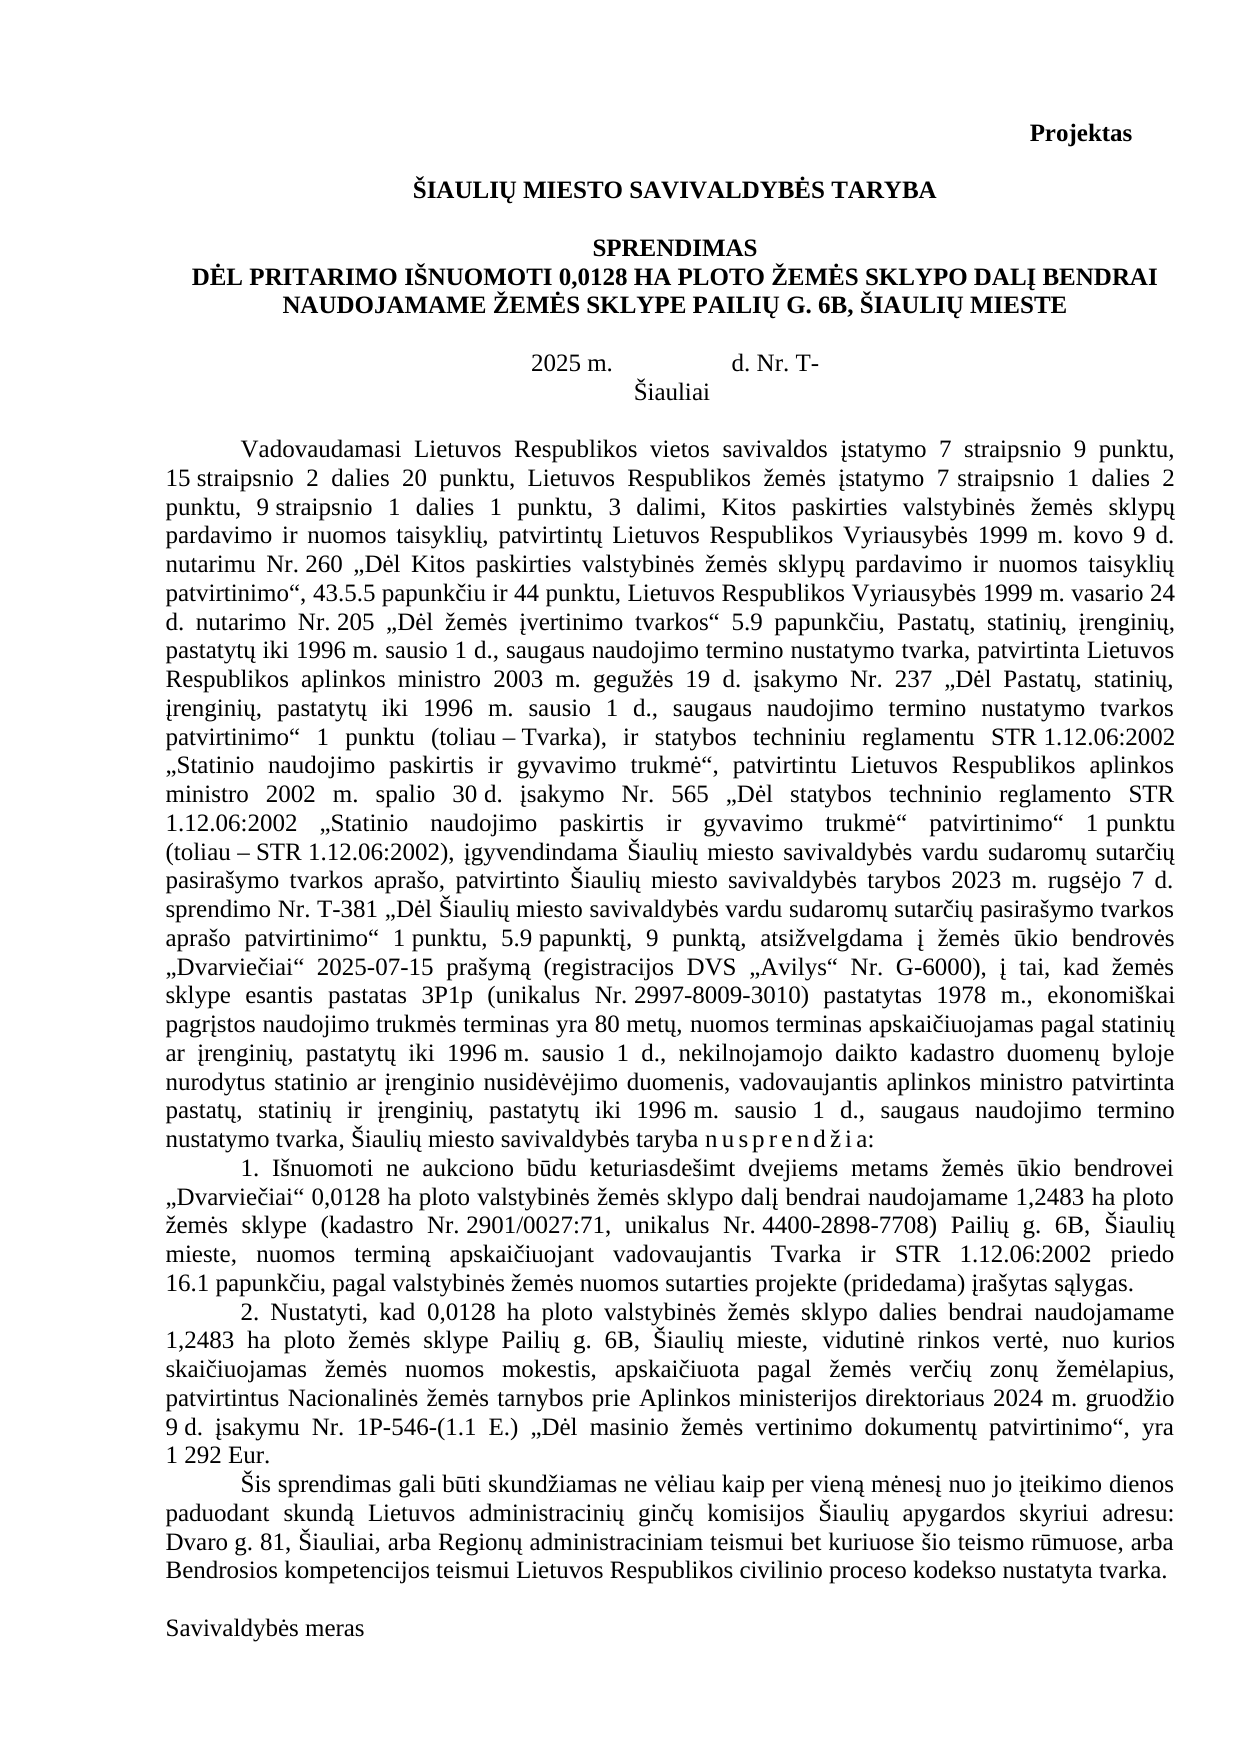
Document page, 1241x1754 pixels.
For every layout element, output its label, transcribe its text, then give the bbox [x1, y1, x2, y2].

text 1. Išnuomoti ne aukciono būdu keturiasdešimt dvejiems metams žemės ūkio bendrovei „Dvarviečiai“ 0,0128 ha ploto valstybinės žemės sklypo dalį bendrai naudojamame 1,2483 ha ploto žemės sklype (kadastro Nr. 2901/0027:71, unikalus Nr. 4400-2898-7708) Pailių g. 6B, Šiaulių mieste, nuomos terminą apskaičiuojant vadovaujantis Tvarka ir STR 1.12.06:2002 priedo 16.1 papunkčiu, pagal valstybinės žemės nuomos sutarties projekte (pridedama) įrašytas sąlygas. [165, 1153, 1175, 1297]
text Šiauliai [165, 377, 1184, 406]
text 2. Nustatyti, kad 0,0128 ha ploto valstybinės žemės sklypo dalies bendrai naudojamame 1,2483 ha ploto žemės sklype Pailių g. 6B, Šiaulių mieste, vidutinė rinkos vertė, nuo kurios skaičiuojamas žemės nuomos mokestis, apskaičiuota pagal žemės verčių zonų žemėlapius, patvirtintus Nacionalinės žemės tarnybos prie Aplinkos ministerijos direktoriaus 2024 m. gruodžio 9 d. įsakymu Nr. 1P-546-(1.1 E.) „Dėl masinio žemės vertinimo dokumentų patvirtinimo“, yra 1 292 Eur. [165, 1297, 1175, 1469]
text DĖL PRITARIMO IŠNUOMOTI 0,0128 HA PLOTO ŽEMĖS SKLYPO DALĮ BENDRAI NAUDOJAMAME ŽEMĖS SKLYPE PAILIŲ G. 6B, ŠIAULIŲ MIESTE [165, 262, 1184, 319]
text ŠIAULIŲ MIESTO SAVIVALDYBĖS TARYBA [165, 176, 1184, 204]
text 2025 m. d. Nr. T- [165, 348, 1184, 377]
text SPRENDIMAS [165, 233, 1184, 262]
text Savivaldybės meras [165, 1613, 1184, 1642]
text Projektas [165, 118, 1175, 147]
text Šis sprendimas gali būti skundžiamas ne vėliau kaip per vieną mėnesį nuo jo įteikimo dienos paduodant skundą Lietuvos administracinių ginčų komisijos Šiaulių apygardos skyriui adresu: Dvaro g. 81, Šiauliai, arba Regionų administraciniam teismui bet kuriuose šio teismo rūmuose, arba Bendrosios kompetencijos teismui Lietuvos Respublikos civilinio proceso kodekso nustatyta tvarka. [165, 1469, 1175, 1584]
text Vadovaudamasi Lietuvos Respublikos vietos savivaldos įstatymo 7 straipsnio 9 punktu, 15 straipsnio 2 dalies 20 punktu, Lietuvos Respublikos žemės įstatymo 7 straipsnio 1 dalies 2 punktu, 9 straipsnio 1 dalies 1 punktu, 3 dalimi, Kitos paskirties valstybinės žemės sklypų pardavimo ir nuomos taisyklių, patvirtintų Lietuvos Respublikos Vyriausybės 1999 m. kovo 9 d. nutarimu Nr. 260 „Dėl Kitos paskirties valstybinės žemės sklypų pardavimo ir nuomos taisyklių patvirtinimo“, 43.5.5 papunkčiu ir 44 punktu, Lietuvos Respublikos Vyriausybės 1999 m. vasario 24 d. nutarimo Nr. 205 „Dėl žemės įvertinimo tvarkos“ 5.9 papunkčiu, Pastatų, statinių, įrenginių, pastatytų iki 1996 m. sausio 1 d., saugaus naudojimo termino nustatymo tvarka, patvirtinta Lietuvos Respublikos aplinkos ministro 2003 m. gegužės 19 d. įsakymo Nr. 237 „Dėl Pastatų, statinių, įrenginių, pastatytų iki 1996 m. sausio 1 d., saugaus naudojimo termino nustatymo tvarkos patvirtinimo“ 1 punktu (toliau – Tvarka), ir statybos techniniu reglamentu STR 1.12.06:2002 „Statinio naudojimo paskirtis ir gyvavimo trukmė“, patvirtintu Lietuvos Respublikos aplinkos ministro 2002 m. spalio 30 d. įsakymo Nr. 565 „Dėl statybos techninio reglamento STR 1.12.06:2002 „Statinio naudojimo paskirtis ir gyvavimo trukmė“ patvirtinimo“ 1 punktu (toliau – STR 1.12.06:2002), įgyvendindama Šiaulių miesto savivaldybės vardu sudaromų sutarčių pasirašymo tvarkos aprašo, patvirtinto Šiaulių miesto savivaldybės tarybos 2023 m. rugsėjo 7 d. sprendimo Nr. T-381 „Dėl Šiaulių miesto savivaldybės vardu sudaromų sutarčių pasirašymo tvarkos aprašo patvirtinimo“ 1 punktu, 5.9 papunktį, 9 punktą, atsižvelgdama į žemės ūkio bendrovės „Dvarviečiai“ 2025-07-15 prašymą (registracijos DVS „Avilys“ Nr. G-6000), į tai, kad žemės sklype esantis pastatas 3P1p (unikalus Nr. 2997-8009-3010) pastatytas 1978 m., ekonomiškai pagrįstos naudojimo trukmės terminas yra 80 metų, nuomos terminas apskaičiuojamas pagal statinių ar įrenginių, pastatytų iki 1996 m. sausio 1 d., nekilnojamojo daikto kadastro duomenų byloje nurodytus statinio ar įrenginio nusidėvėjimo duomenis, vadovaujantis aplinkos ministro patvirtinta pastatų, statinių ir įrenginių, pastatytų iki 1996 m. sausio 1 d., saugaus naudojimo termino nustatymo tvarka, Šiaulių miesto savivaldybės taryba nusprendžia: [165, 434, 1175, 1153]
